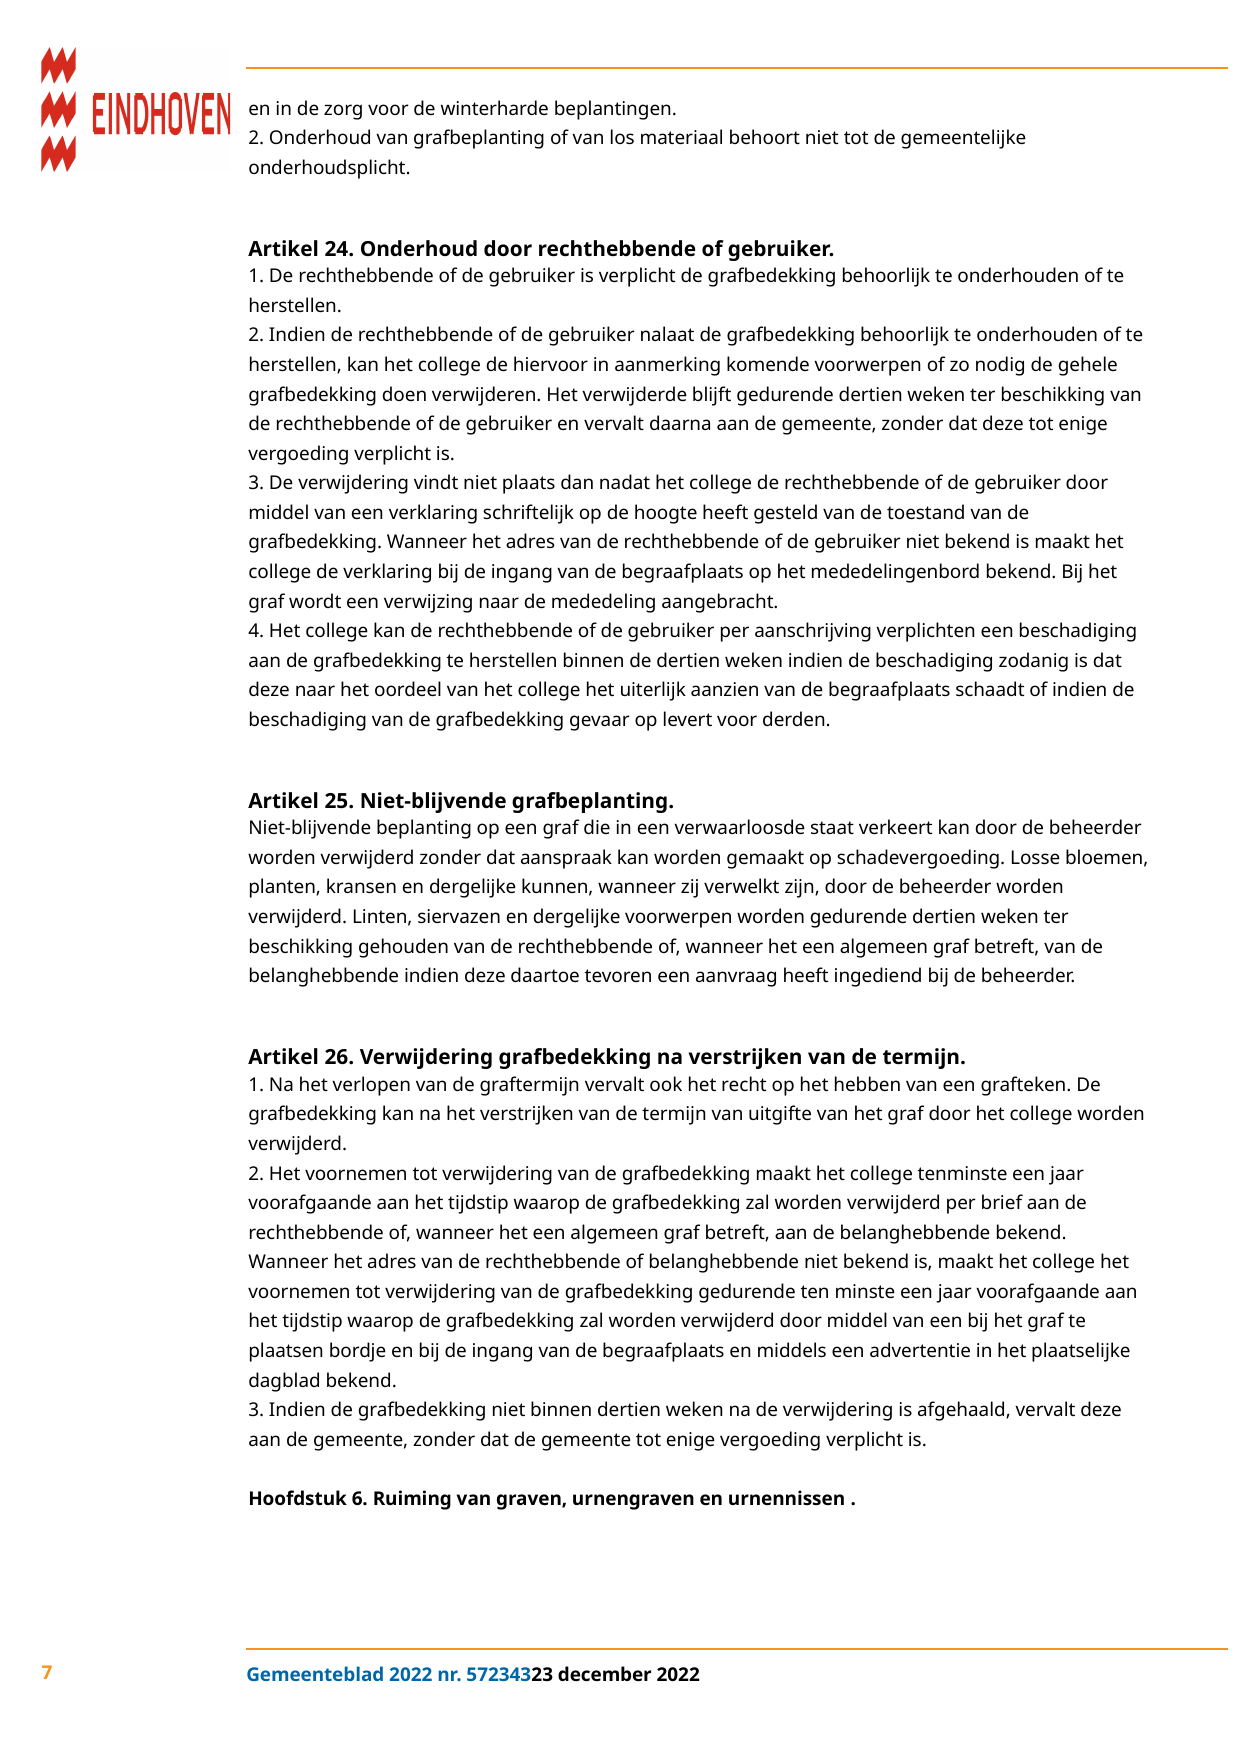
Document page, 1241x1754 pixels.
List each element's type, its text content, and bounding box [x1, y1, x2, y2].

text Artikel 26. Verwijdering grafbedekking na verstrijken van de termijn. [248, 1042, 1152, 1071]
text en in de zorg voor de winterharde beplantingen. [248, 95, 1152, 121]
text 3. Indien de grafbedekking niet binnen dertien weken na de verwijdering is afgehaald, vervalt deze aan de gemeente, zonder dat de gemeente tot enige vergoeding verplicht is. [248, 1396, 1152, 1452]
text 2. Indien de rechthebbende of de gebruiker nalaat de grafbedekking behoorlijk te onderhouden of te herstellen, kan het college de hiervoor in aanmerking komende voorwerpen of zo nodig de gehele grafbedekking doen verwijderen. Het verwijderde blijft gedurende dertien weken ter beschikking van de rechthebbende of de gebruiker en vervalt daarna aan de gemeente, zonder dat deze tot enige vergoeding verplicht is. [248, 322, 1152, 466]
text Artikel 24. Onderhoud door rechthebbende of gebruiker. [248, 234, 1152, 262]
text Artikel 25. Niet-blijvende grafbeplanting. [248, 786, 1152, 814]
text 2. Onderhoud van grafbeplanting of van los materiaal behoort niet tot de gemeentelijke onderhoudsplicht. [248, 124, 1152, 180]
text 1. Na het verlopen van de graftermijn vervalt ook het recht op het hebben van een grafteken. De grafbedekking kan na het verstrijken van de termijn van uitgifte van het graf door het college worden verwijderd. [248, 1071, 1152, 1156]
text Hoofdstuk 6. Ruiming van graven, urnengraven en urnennissen . [248, 1485, 1152, 1511]
text Niet-blijvende beplanting op een graf die in een verwaarloosde staat verkeert kan door de beheerder worden verwijderd zonder dat aanspraak kan worden gemaakt op schadevergoeding. Losse bloemen, planten, kransen en dergelijke kunnen, wanneer zij verwelkt zijn, door de beheerder worden verwijderd. Linten, siervazen en dergelijke voorwerpen worden gedurende dertien weken ter beschikking gehouden van de rechthebbende of, wanneer het een algemeen graf betreft, van de belanghebbende indien deze daartoe tevoren een aanvraag heeft ingediend bij de beheerder. [248, 814, 1152, 988]
picture [41, 47, 231, 172]
text 3. De verwijdering vindt niet plaats dan nadat het college de rechthebbende of de gebruiker door middel van een verklaring schriftelijk op de hoogte heeft gesteld van de toestand van de grafbedekking. Wanneer het adres van de rechthebbende of de gebruiker niet bekend is maakt het college de verklaring bij de ingang van de begraafplaats op het mededelingenbord bekend. Bij het graf wordt een verwijzing naar de mededeling aangebracht. [248, 469, 1152, 613]
text 1. De rechthebbende of de gebruiker is verplicht de grafbedekking behoorlijk te onderhouden of te herstellen. [248, 262, 1152, 318]
text 2. Het voornemen tot verwijdering van de grafbedekking maakt het college tenminste een jaar voorafgaande aan het tijdstip waarop de grafbedekking zal worden verwijderd per brief aan de rechthebbende of, wanneer het een algemeen graf betreft, aan de belanghebbende bekend. Wanneer het adres van de rechthebbende of belanghebbende niet bekend is, maakt het college het voornemen tot verwijdering van de grafbedekking gedurende ten minste een jaar voorafgaande aan het tijdstip waarop de grafbedekking zal worden verwijderd door middel van een bij het graf te plaatsen bordje en bij de ingang van de begraafplaats en middels een advertentie in het plaatselijke dagblad bekend. [248, 1160, 1152, 1392]
text 4. Het college kan de rechthebbende of de gebruiker per aanschrijving verplichten een beschadiging aan de grafbedekking te herstellen binnen de dertien weken indien de beschadiging zodanig is dat deze naar het oordeel van het college het uiterlijk aanzien van de begraafplaats schaadt of indien de beschadiging van de grafbedekking gevaar op levert voor derden. [248, 617, 1152, 732]
